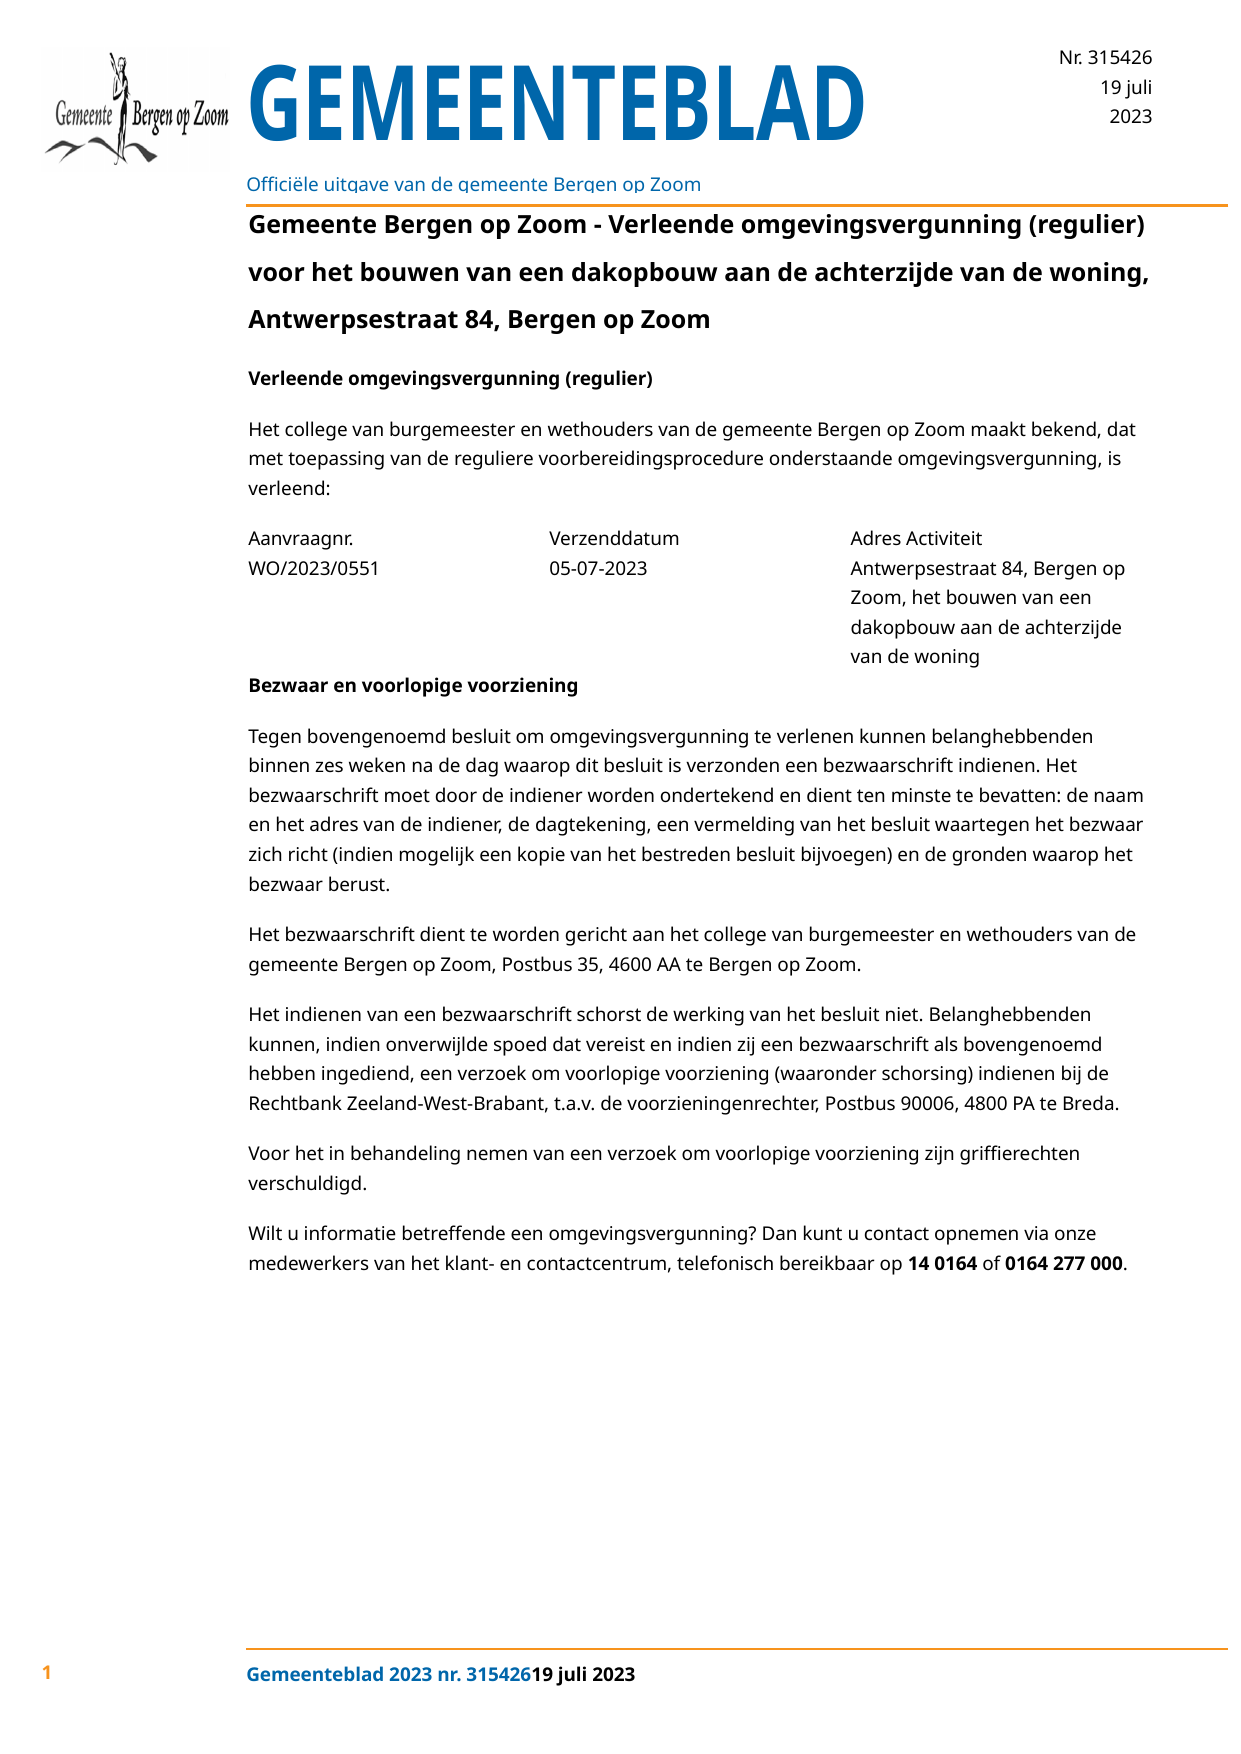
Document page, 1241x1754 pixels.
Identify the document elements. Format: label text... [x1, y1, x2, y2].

text Wilt u informatie betreffende een omgevingsvergunning? Dan kunt u contact opnemen via onze medewerkers van het klant- en contactcentrum, telefonisch bereikbaar op 14 0164 of 0164 277 000. [248, 1220, 1152, 1276]
text Bezwaar en voorlopige voorziening [248, 672, 1152, 698]
table_header Verzenddatum [549, 526, 850, 551]
text Verleende omgevingsvergunning (regulier) [248, 366, 1152, 391]
table_header Antwerpsestraat 84, Bergen op Zoom, het bouwen van een dakopbouw aan de achterzijde van de woning [850, 555, 1152, 669]
table_header WO/2023/0551 [248, 555, 549, 669]
table_header 05-07-2023 [549, 555, 850, 669]
text Het indienen van een bezwaarschrift schorst de werking van het besluit niet. Belanghebbenden kunnen, indien onverwijlde spoed dat vereist en indien zij een bezwaarschrift als bovengenoemd hebben ingediend, een verzoek om voorlopige voorziening (waaronder schorsing) indienen bij de Rechtbank Zeeland-West-Brabant, t.a.v. de voorzieningenrechter, Postbus 90006, 4800 PA te Breda. [248, 1001, 1152, 1116]
text Tegen bovengenoemd besluit om omgevingsvergunning te verlenen kunnen belanghebbenden binnen zes weken na de dag waarop dit besluit is verzonden een bezwaarschrift indienen. Het bezwaarschrift moet door de indiener worden ondertekend en dient ten minste te bevatten: de naam en het adres van de indiener, de dagtekening, een vermelding van het besluit waartegen het bezwaar zich richt (indien mogelijk een kopie van het bestreden besluit bijvoegen) en de gronden waarop het bezwaar berust. [248, 723, 1152, 896]
table_header Adres Activiteit [850, 526, 1152, 551]
picture [41, 47, 231, 172]
text Voor het in behandeling nemen van een verzoek om voorlopige voorziening zijn griffierechten verschuldigd. [248, 1140, 1152, 1196]
text Het college van burgemeester en wethouders van de gemeente Bergen op Zoom maakt bekend, dat met toepassing van de reguliere voorbereidingsprocedure onderstaande omgevingsvergunning, is verleend: [248, 416, 1152, 501]
table_header Aanvraagnr. [248, 526, 549, 551]
text Het bezwaarschrift dient te worden gericht aan het college van burgemeester en wethouders van de gemeente Bergen op Zoom, Postbus 35, 4600 AA te Bergen op Zoom. [248, 921, 1152, 976]
text Gemeente Bergen op Zoom - Verleende omgevingsvergunning (regulier) voor het bouwen van een dakopbouw aan de achterzijde van de woning, Antwerpsestraat 84, Bergen op Zoom [248, 207, 1152, 336]
